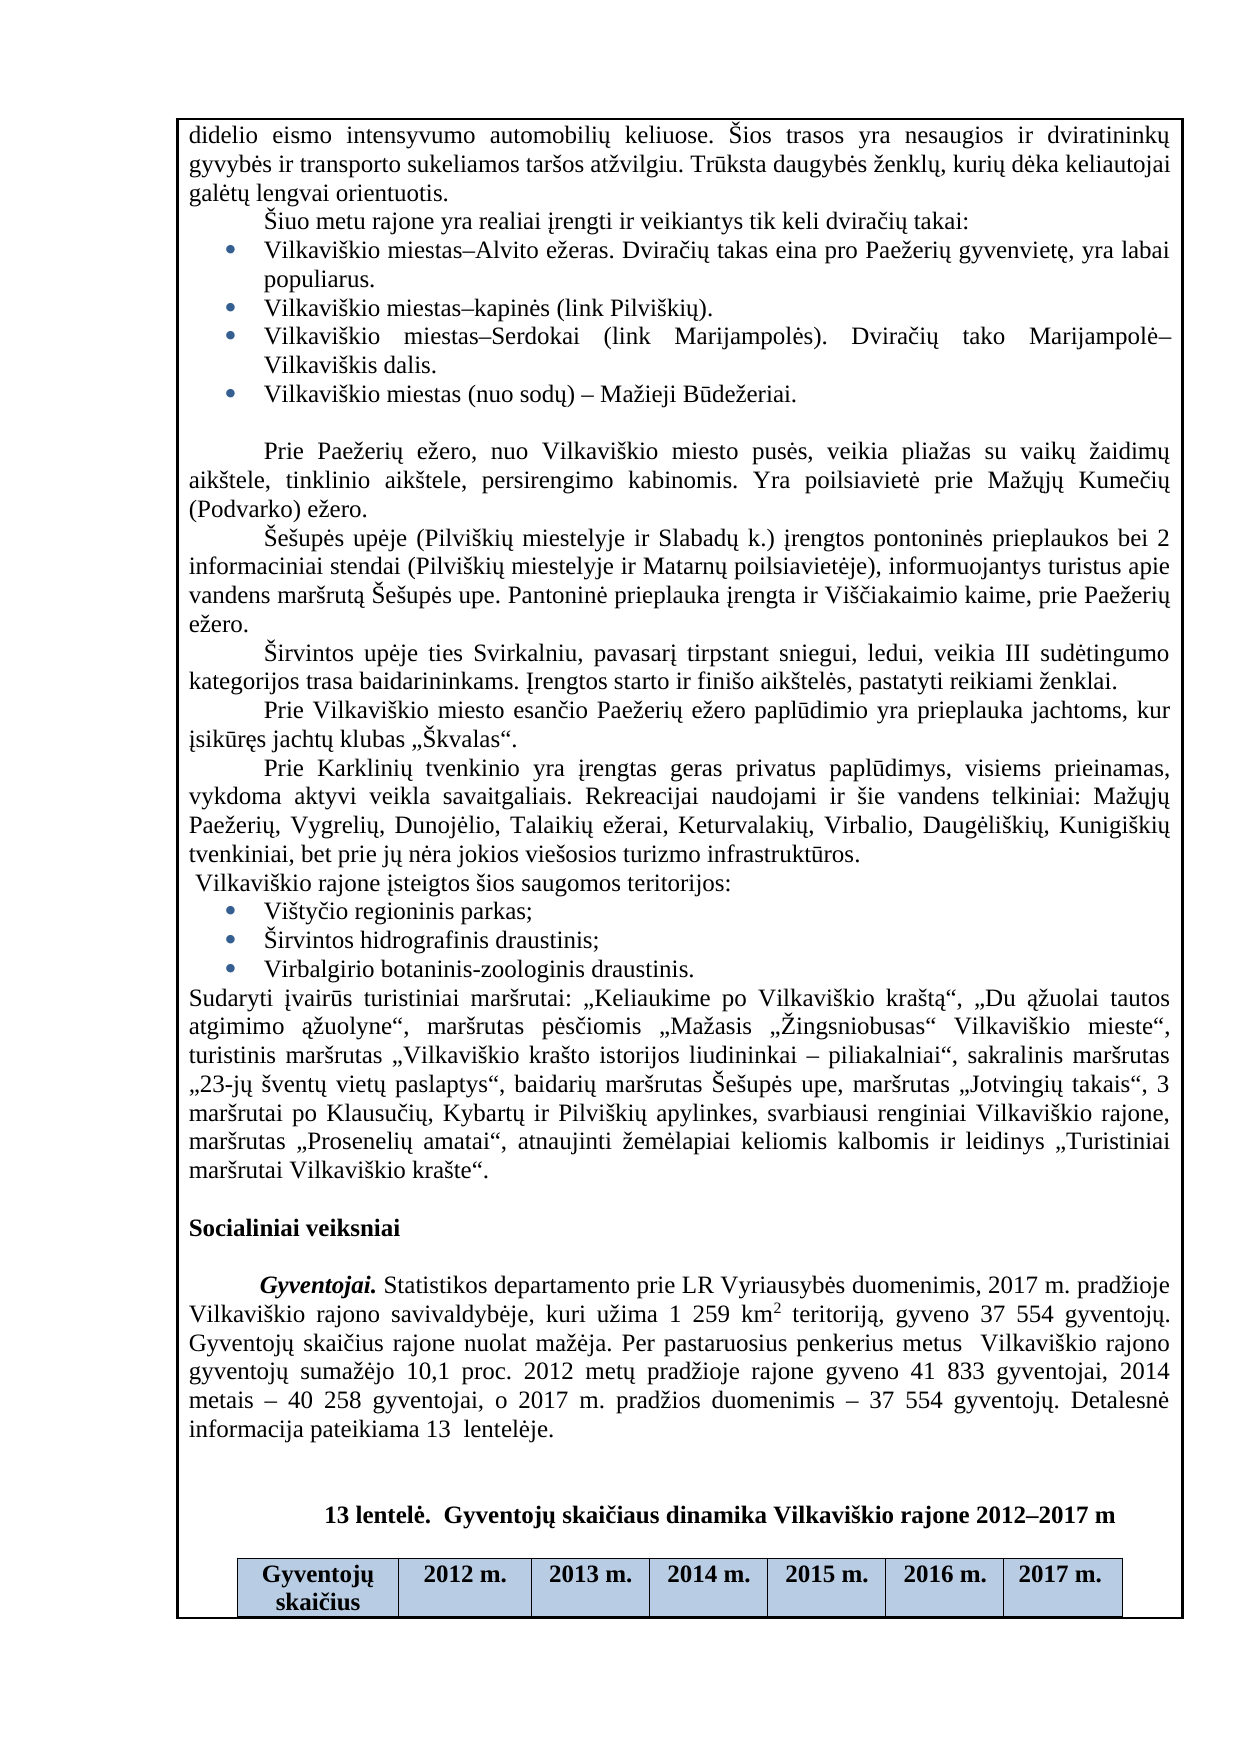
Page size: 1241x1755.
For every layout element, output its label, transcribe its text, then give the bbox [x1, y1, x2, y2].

table_header 2012 m. [399, 1559, 531, 1616]
table_header Gyventojų skaičius [238, 1559, 398, 1616]
table_header 2017 m. [1004, 1559, 1122, 1616]
table_header 2016 m. [886, 1559, 1003, 1616]
table_header 2013 m. [532, 1559, 649, 1616]
table_header 2014 m. [650, 1559, 767, 1616]
table_header 2015 m. [768, 1559, 885, 1616]
